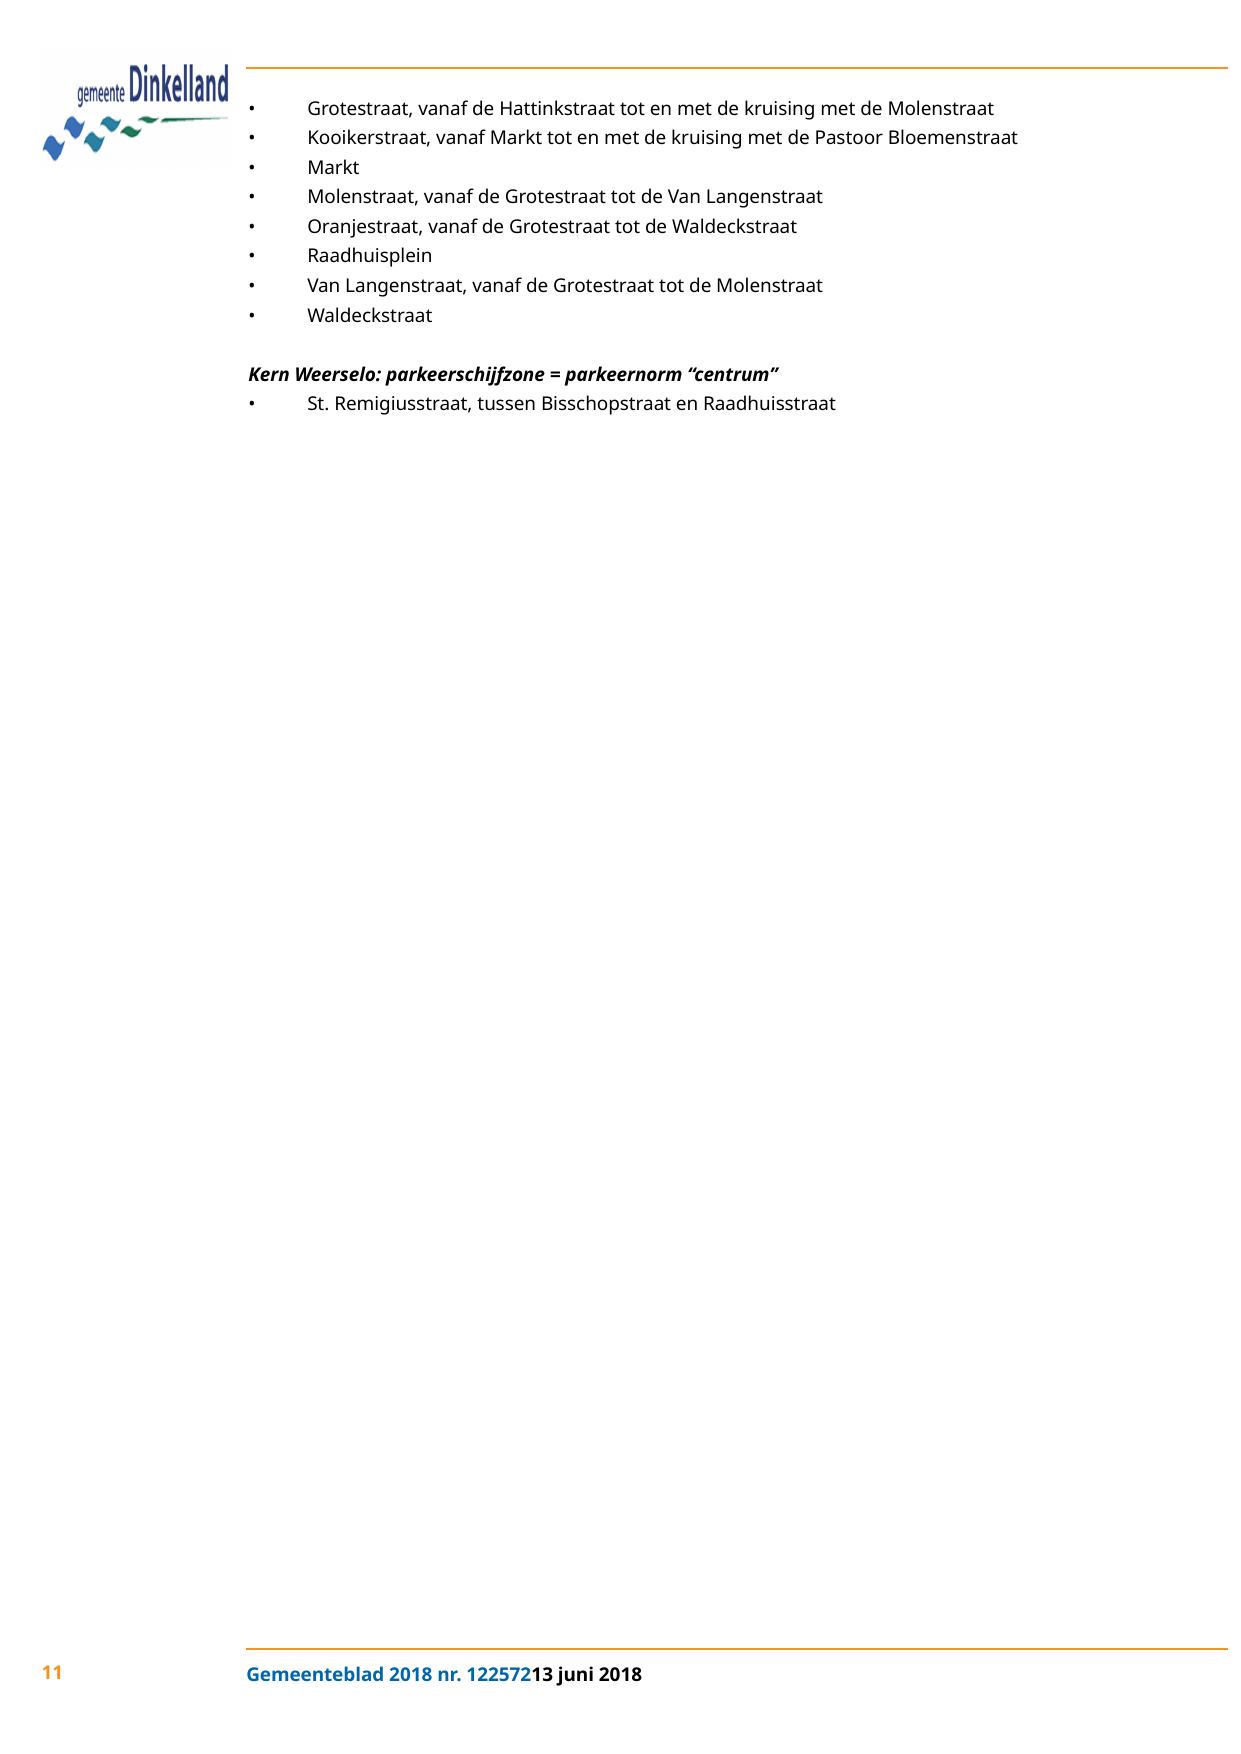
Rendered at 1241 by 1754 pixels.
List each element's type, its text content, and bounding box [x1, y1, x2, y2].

list St. Remigiusstraat, tussen Bisschopstraat en Raadhuisstraat [248, 391, 1152, 416]
list Grotestraat, vanaf de Hattinkstraat tot en met de kruising met de Molenstraat [248, 95, 1152, 121]
list Markt [248, 154, 1152, 180]
list Molenstraat, vanaf de Grotestraat tot de Van Langenstraat [248, 183, 1152, 209]
list Van Langenstraat, vanaf de Grotestraat tot de Molenstraat [248, 272, 1152, 298]
text Kern Weerselo: parkeerschijfzone = parkeernorm “centrum” [248, 361, 1152, 387]
picture [41, 47, 231, 172]
list Raadhuisplein [248, 243, 1152, 268]
list Kooikerstraat, vanaf Markt tot en met de kruising met de Pastoor Bloemenstraat [248, 124, 1152, 150]
list Waldeckstraat [248, 302, 1152, 328]
list Oranjestraat, vanaf de Grotestraat tot de Waldeckstraat [248, 213, 1152, 239]
